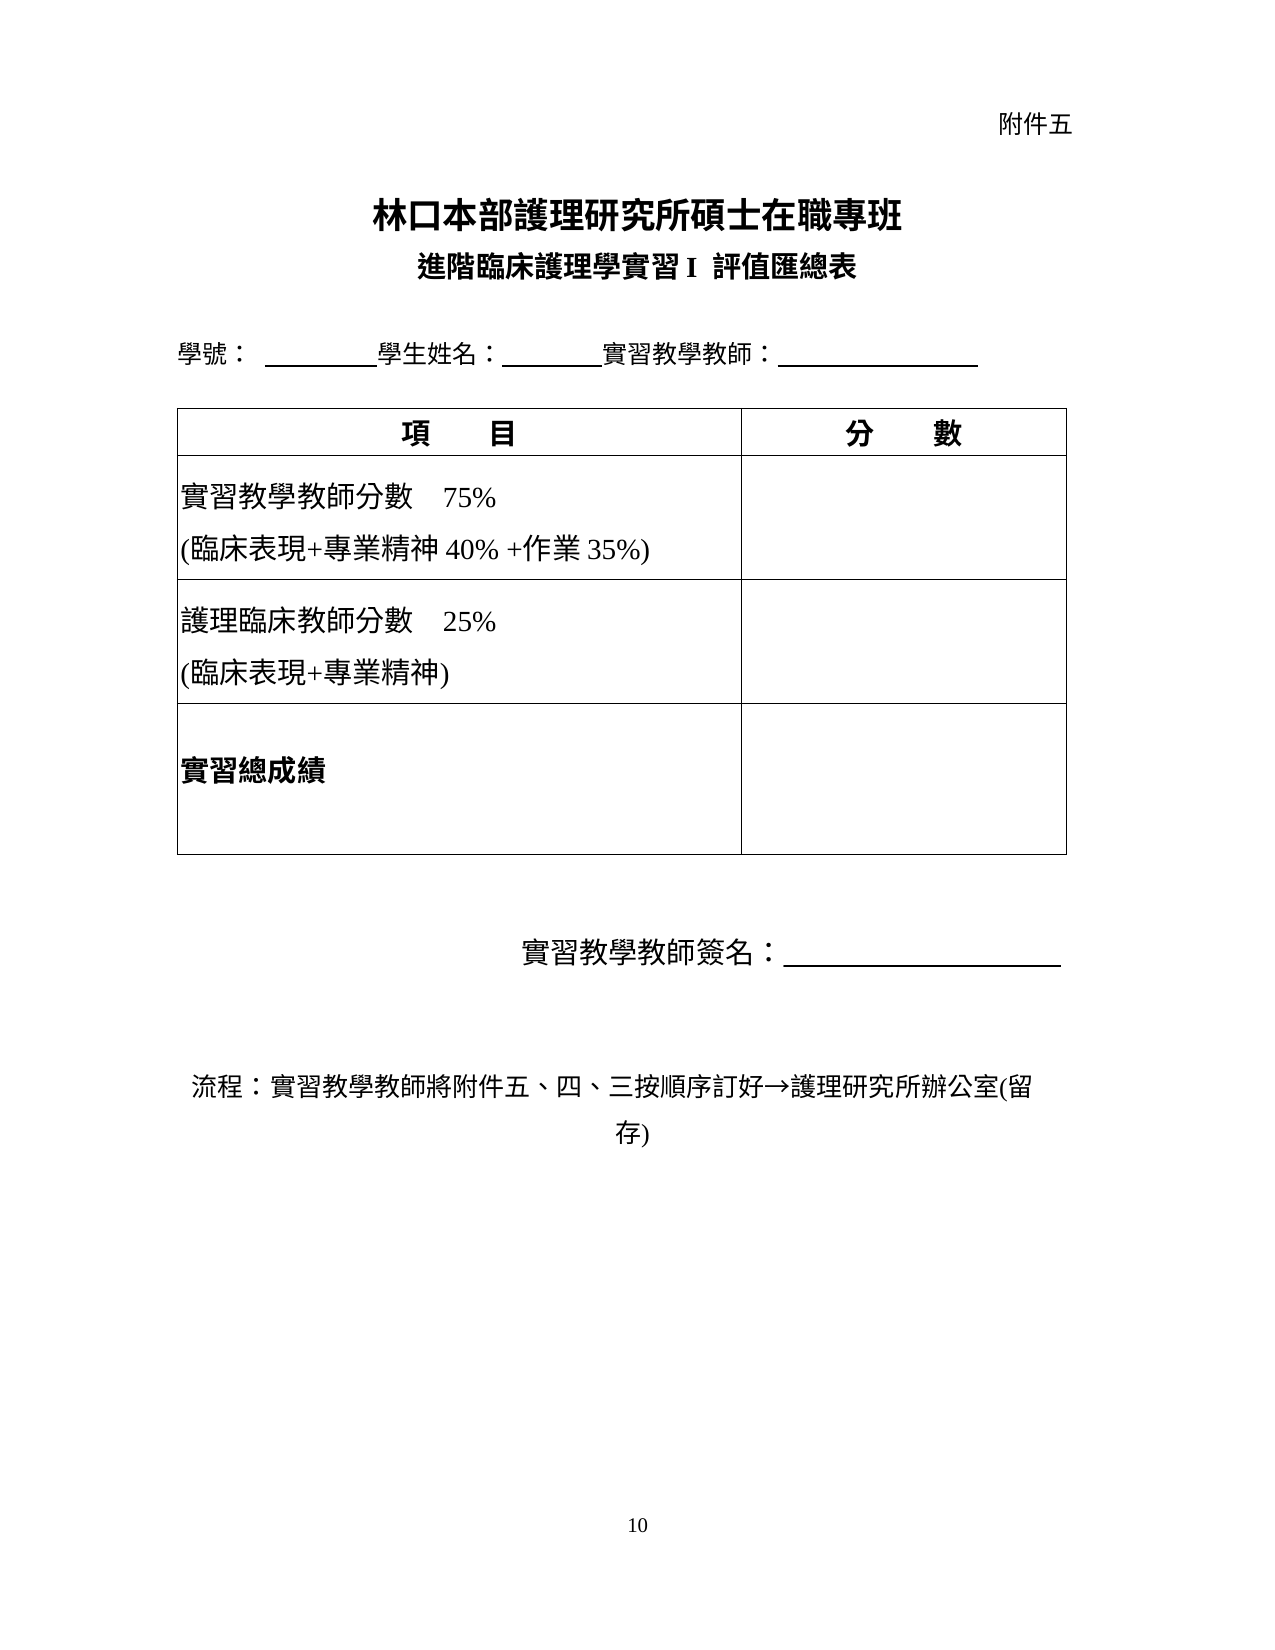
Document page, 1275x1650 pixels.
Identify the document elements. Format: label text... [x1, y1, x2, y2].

text 進階臨床護理學實習I 評值匯總表 [177, 241, 1098, 287]
table_cell 實習教學教師分數 75% (臨床表現+專業精神40% +作業35%) [178, 456, 741, 579]
table_header 分 數 [742, 409, 1066, 455]
text 實習教學教師簽名：___________________ [177, 930, 1060, 972]
table_cell 實習總成績 [178, 704, 741, 854]
table_cell [742, 580, 1066, 703]
text 附件五 [177, 104, 1073, 141]
table_cell [742, 704, 1066, 854]
text 學號： 學生姓名： 實習教學教師： [177, 333, 1078, 370]
table_cell 護理臨床教師分數 25% (臨床表現+專業精神) [178, 580, 741, 703]
text 流程：實習教學教師將附件五、四、三按順序訂好→護理研究所辦公室(留存) [177, 1060, 1048, 1151]
table_header 項 目 [178, 409, 741, 455]
text 林口本部護理研究所碩士在職專班 [177, 179, 1098, 241]
table_cell [742, 456, 1066, 579]
